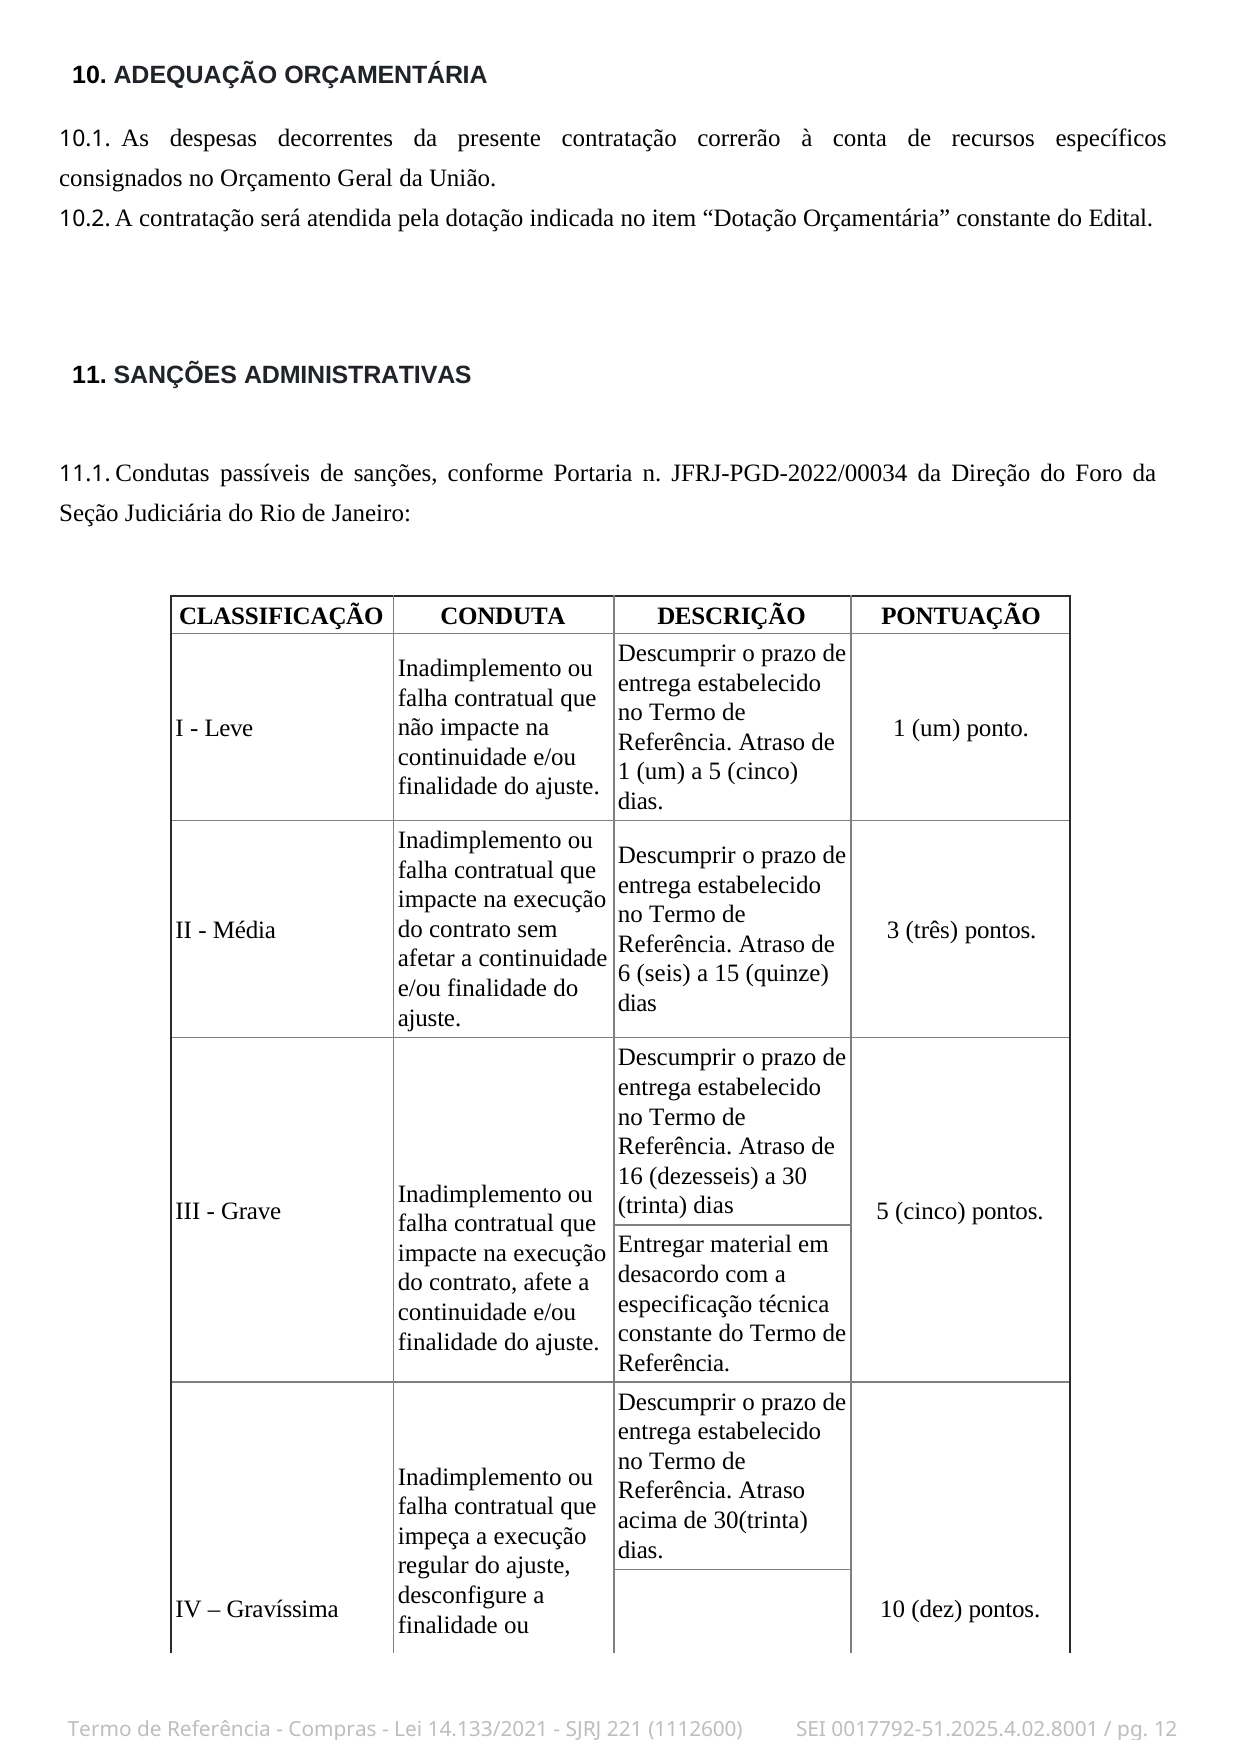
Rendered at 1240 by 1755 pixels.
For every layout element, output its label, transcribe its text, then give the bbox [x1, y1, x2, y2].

list SANÇÕES ADMINISTRATIVAS [72, 360, 1181, 389]
list Condutas passíveis de sanções, conforme Portaria n. JFRJ-PGD-2022/00034 da Direção do Foro da Seção Judiciária do Rio de Janeiro: [59, 457, 1157, 527]
table_cell Inadimplemento ou falha contratual que não impacte na continuidade e/ou finalidade do ajuste. [394, 634, 613, 820]
table_cell [615, 1570, 850, 1653]
table_cell 5 (cinco) pontos. [852, 1038, 1069, 1381]
table_cell 3 (três) pontos. [852, 821, 1069, 1037]
table_cell III - Grave [172, 1038, 393, 1381]
list A contratação será atendida pela dotação indicada no item “Dotação Orçamentária” constante do Edital. [59, 202, 1165, 233]
table_cell Descumprir o prazo de entrega estabelecido no Termo de Referência. Atraso acima de 30(trinta) dias. [615, 1383, 850, 1568]
table_header CLASSIFICAÇÃO [172, 597, 393, 632]
table_cell 10 (dez) pontos. [852, 1383, 1069, 1653]
table_cell 1 (um) ponto. [852, 634, 1069, 820]
table_cell Inadimplemento ou falha contratual que impacte na execução do contrato, afete a continuidade e/ou finalidade do ajuste. [394, 1038, 613, 1381]
table_cell Descumprir o prazo de entrega estabelecido no Termo de Referência. Atraso de 1 (um) a 5 (cinco) dias. [615, 634, 850, 820]
table_cell Entregar material em desacordo com a especificação técnica constante do Termo de Referência. [615, 1226, 850, 1381]
table_header DESCRIÇÃO [615, 597, 850, 632]
list ADEQUAÇÃO ORÇAMENTÁRIA [72, 60, 1181, 88]
table_cell IV – Gravíssima [172, 1383, 393, 1653]
table_cell Inadimplemento ou falha contratual que impeça a execução regular do ajuste, desconfigure a finalidade ou [394, 1383, 613, 1653]
table_cell Descumprir o prazo de entrega estabelecido no Termo de Referência. Atraso de 16 (dezesseis) a 30 (trinta) dias [615, 1038, 850, 1224]
table_cell Descumprir o prazo de entrega estabelecido no Termo de Referência. Atraso de 6 (seis) a 15 (quinze) dias [615, 821, 850, 1037]
table_cell Inadimplemento ou falha contratual que impacte na execução do contrato sem afetar a continuidade e/ou finalidade do ajuste. [394, 821, 613, 1037]
list As despesas decorrentes da presente contratação correrão à conta de recursos específicos consignados no Orçamento Geral da União. [59, 122, 1166, 192]
table_header CONDUTA [394, 597, 613, 632]
table_header PONTUAÇÃO [852, 597, 1069, 632]
table_cell I - Leve [172, 634, 393, 820]
table_cell II - Média [172, 821, 393, 1037]
